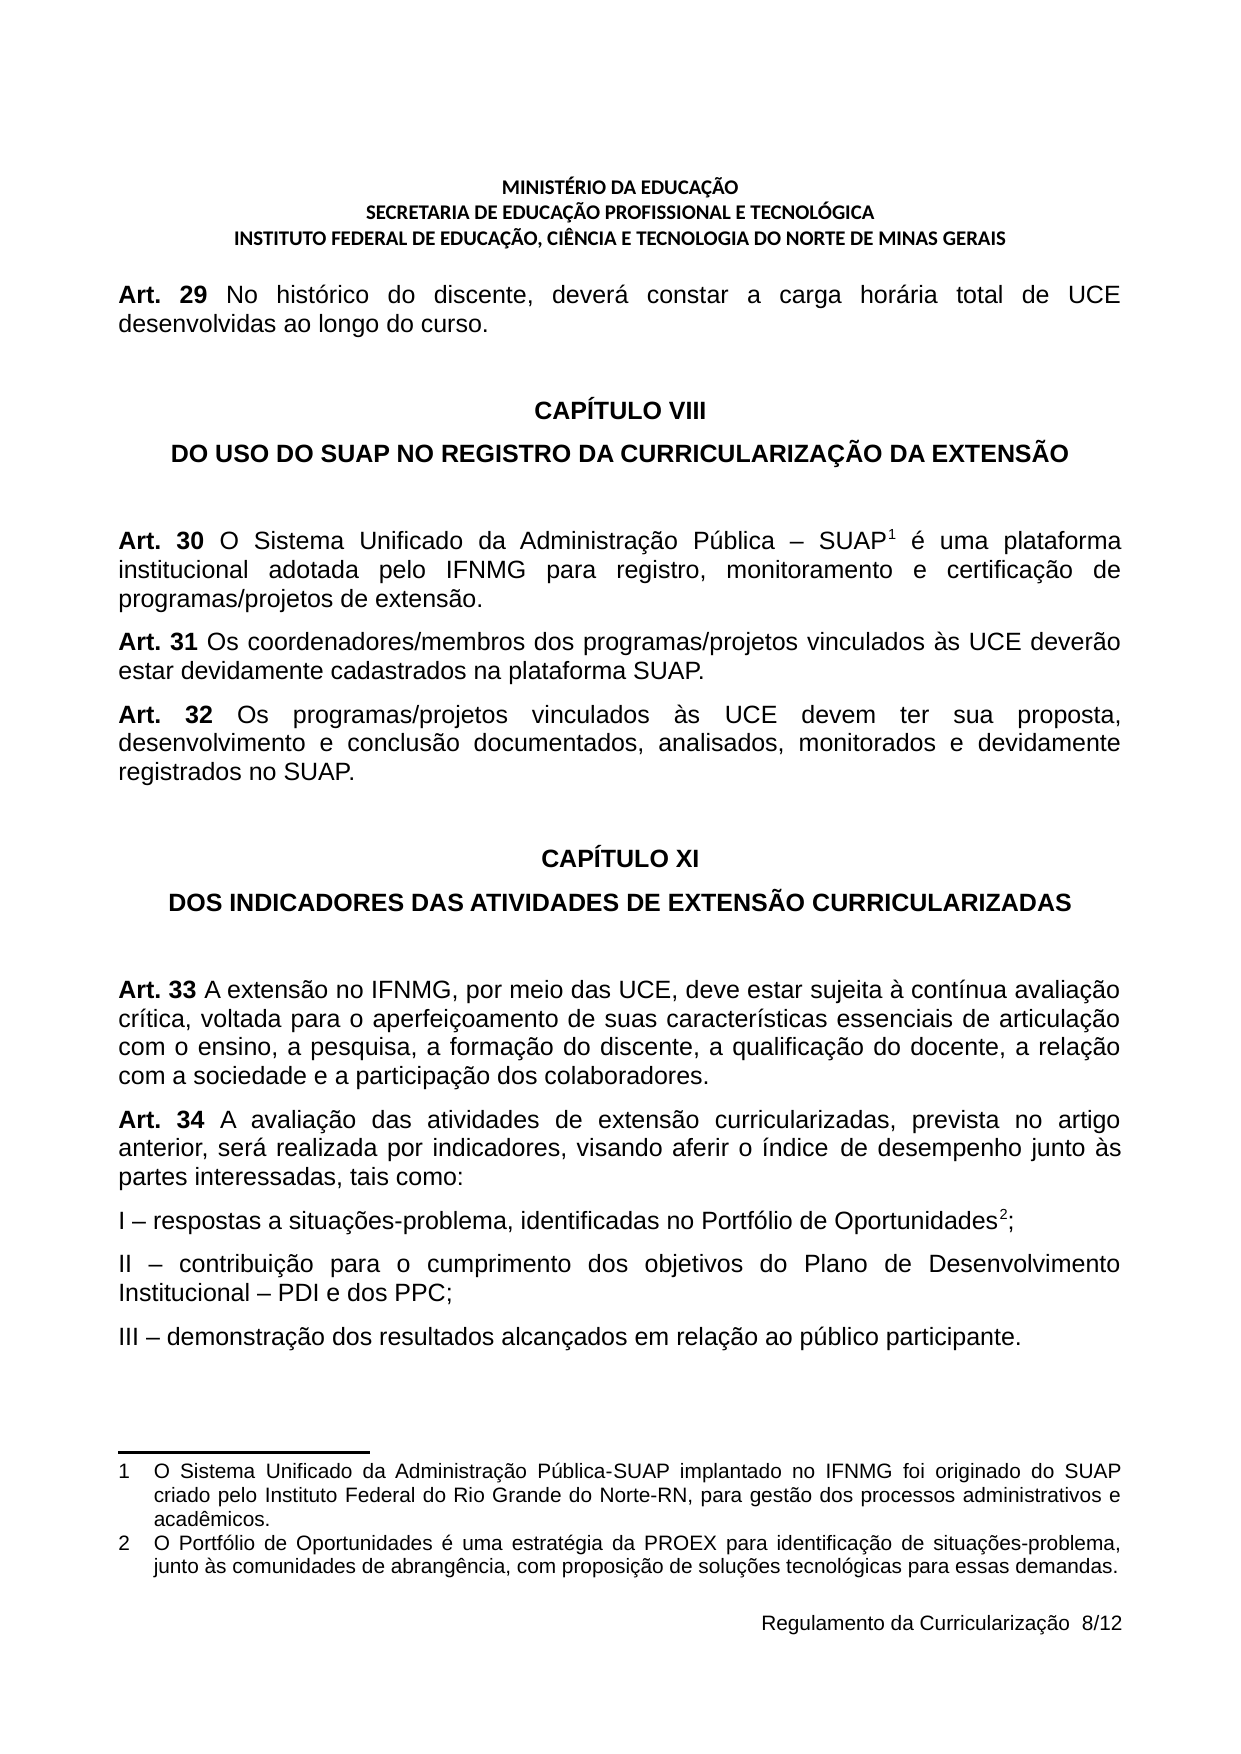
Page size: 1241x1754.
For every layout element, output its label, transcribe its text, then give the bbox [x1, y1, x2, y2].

text II – contribuição para o cumprimento dos objetivos do Plano de Desenvolvimento Institucional – PDI e dos PPC; [118, 1249, 1122, 1307]
text O Portfólio de Oportunidades é uma estratégia da PROEX para identificação de situações-problema, junto às comunidades de abrangência, com proposição de soluções tecnológicas para essas demandas. [118, 1530, 1122, 1578]
text Art. 30 O Sistema Unificado da Administração Pública – SUAP é uma plataforma institucional adotada pelo IFNMG para registro, monitoramento e certificação de programas/projetos de extensão. [118, 526, 1122, 612]
text III – demonstração dos resultados alcançados em relação ao público participante. [118, 1321, 1122, 1350]
text Art. 34 A avaliação das atividades de extensão curricularizadas, prevista no artigo anterior, será realizada por indicadores, visando aferir o índice de desempenho junto às partes interessadas, tais como: [118, 1104, 1122, 1191]
text Art. 32 Os programas/projetos vinculados às UCE devem ter sua proposta, desenvolvimento e conclusão documentados, analisados, monitorados e devidamente registrados no SUAP. [118, 699, 1122, 786]
text I – respostas a situações-problema, identificadas no Portfólio de Oportunidades; [118, 1206, 1122, 1234]
text DO USO DO SUAP NO REGISTRO DA CURRICULARIZAÇÃO DA EXTENSÃO [118, 439, 1122, 468]
text Art. 33 A extensão no IFNMG, por meio das UCE, deve estar sujeita à contínua avaliação crítica, voltada para o aperfeiçoamento de suas características essenciais de articulação com o ensino, a pesquisa, a formação do discente, a qualificação do docente, a relação com a sociedade e a participação dos colaboradores. [118, 975, 1122, 1090]
text CAPÍTULO XI [118, 844, 1122, 873]
text Art. 29 No histórico do discente, deverá constar a carga horária total de UCE desenvolvidas ao longo do curso. [118, 280, 1122, 337]
text O Sistema Unificado da Administração Pública-SUAP implantado no IFNMG foi originado do SUAP criado pelo Instituto Federal do Rio Grande do Norte-RN, para gestão dos processos administrativos e acadêmicos. [118, 1458, 1122, 1530]
text Art. 31 Os coordenadores/membros dos programas/projetos vinculados às UCE deverão estar devidamente cadastrados na plataforma SUAP. [118, 627, 1122, 685]
text CAPÍTULO VIII [118, 396, 1122, 424]
text DOS INDICADORES DAS ATIVIDADES DE EXTENSÃO CURRICULARIZADAS [118, 888, 1122, 916]
